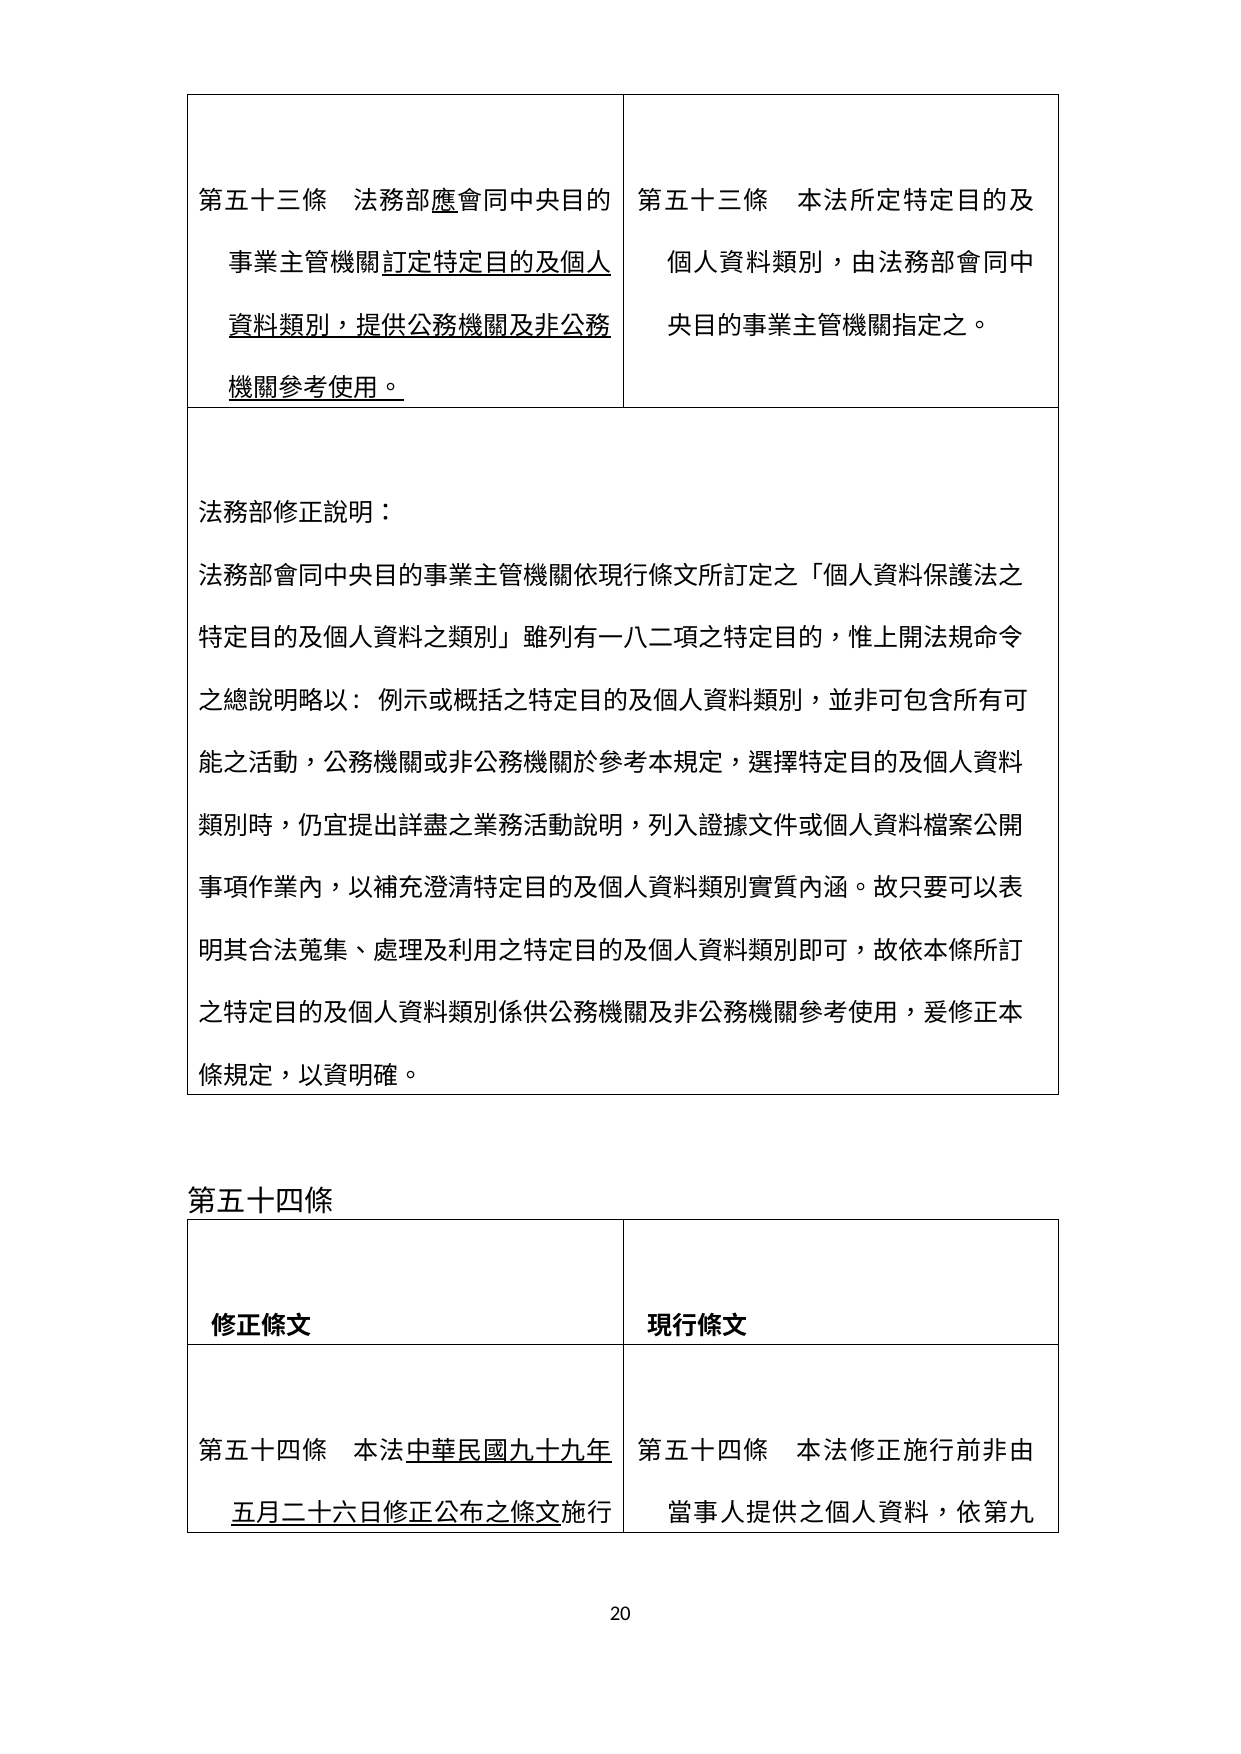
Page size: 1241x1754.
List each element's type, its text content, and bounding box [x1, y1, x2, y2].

table_cell 第五十三條 本法所定特定目的及個人資料類別，由法務部會同中央目的事業主管機關指定之。 [624, 95, 1058, 407]
table_cell 第五十三條 法務部應會同中央目的事業主管機關訂定特定目的及個人資料類別，提供公務機關及非公務機關參考使用。 [188, 95, 623, 407]
text 第五十四條 [187, 1157, 1053, 1219]
table_cell 第五十四條 本法中華民國九十九年五月二十六日修正公布之條文施行 [188, 1345, 623, 1532]
table_header 修正條文 [188, 1220, 623, 1344]
table_cell 第五十四條 本法修正施行前非由當事人提供之個人資料，依第九 [624, 1345, 1058, 1532]
table_cell 法務部修正說明： 法務部會同中央目的事業主管機關依現行條文所訂定之「個人資料保護法之特定目的及個人資料之類別」雖列有一八二項之特定目的，惟上開法規命令之總說明略以: 例示或概括之特定目的及個人資料類別，並非可包含所有可能之活動，公務機關或非公務機關於參考本規定，選擇特定目的及個人資料類別時，仍宜提出詳盡之業務活動說明，列入證據文件或個人資料檔案公開事項作業內，以補充澄清特定目的及個人資料類別實質內涵。故只要可以表明其合法蒐集、處理及利用之特定目的及個人資料類別即可，故依本條所訂之特定目的及個人資料類別係供公務機關及非公務機關參考使用，爰修正本條規定，以資明確。 [188, 408, 1058, 1094]
table_header 現行條文 [624, 1220, 1058, 1344]
